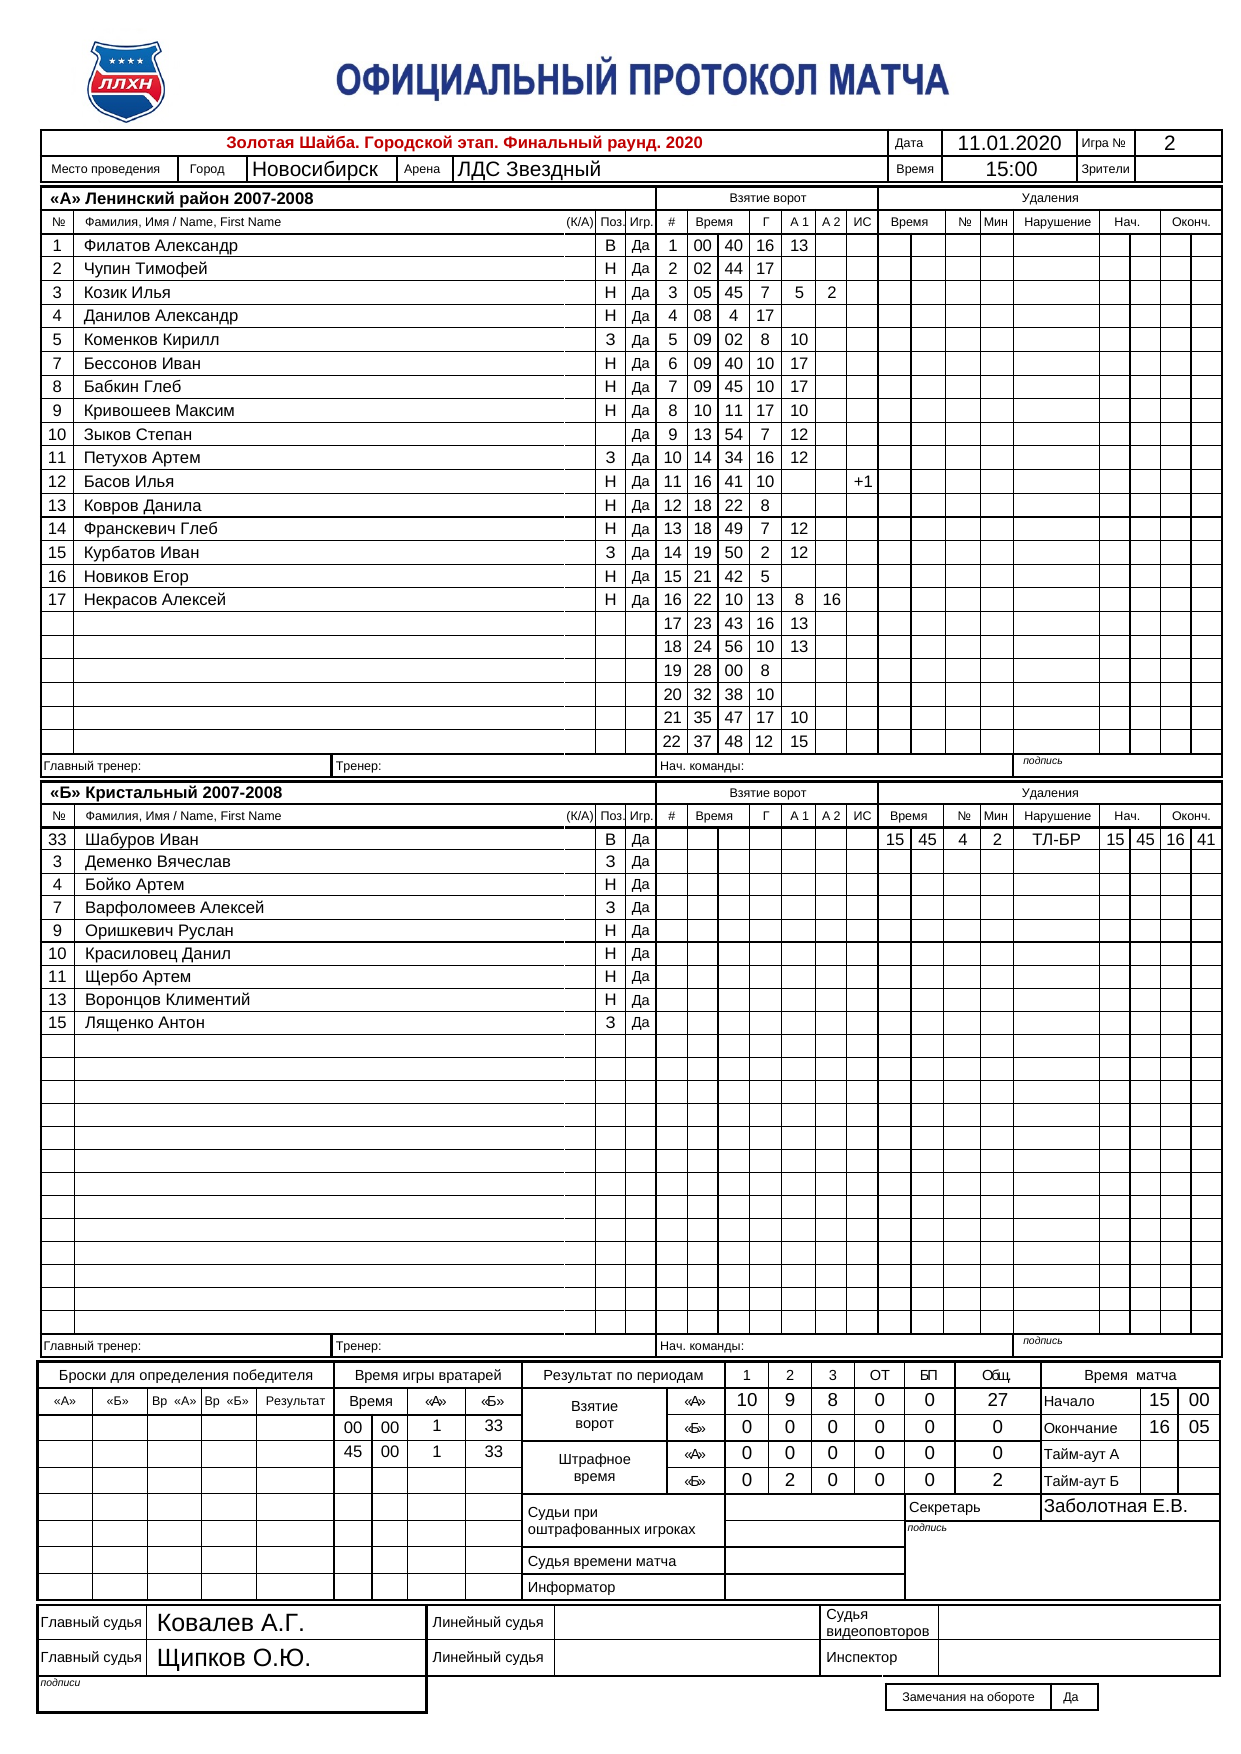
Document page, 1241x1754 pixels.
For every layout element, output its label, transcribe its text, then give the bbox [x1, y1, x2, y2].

table_cell [75, 1104, 564, 1126]
table_cell [912, 541, 945, 564]
table_cell Нач. команды: [657, 755, 1012, 776]
table_cell А 2 [816, 805, 846, 826]
table_cell [596, 1104, 625, 1126]
table_cell [847, 707, 877, 729]
table_cell [816, 305, 846, 327]
table_cell [981, 565, 1013, 587]
table_cell [912, 636, 945, 658]
table_cell 2 [981, 829, 1013, 849]
table_cell 47 [719, 707, 749, 729]
table_cell [879, 659, 910, 682]
table_cell [879, 588, 910, 611]
table_cell 10 [750, 376, 781, 398]
table_cell [257, 1547, 333, 1573]
table_cell Судьи при оштрафованных игроках [523, 1495, 724, 1546]
table_cell [946, 612, 980, 634]
table_cell [1131, 1288, 1160, 1310]
table_cell [719, 1219, 749, 1241]
table_cell Тайм-аут Б [1042, 1468, 1140, 1493]
table_cell [944, 1104, 980, 1126]
table_cell [565, 423, 595, 445]
table_cell [1192, 896, 1221, 918]
table_cell [750, 1196, 781, 1218]
table_cell 10 [782, 328, 815, 351]
table_cell [688, 1035, 717, 1057]
table_cell [39, 1494, 92, 1520]
table_cell [688, 1311, 717, 1333]
table_cell [750, 1104, 781, 1126]
table_cell [1014, 328, 1099, 351]
table_cell [408, 1494, 465, 1520]
table_cell [75, 1196, 564, 1218]
table_cell 10 [719, 588, 749, 611]
table_cell ИС [847, 211, 877, 233]
table_cell [1131, 1265, 1160, 1287]
table_cell [782, 1173, 815, 1195]
table_cell [816, 352, 846, 374]
table_cell [1100, 1104, 1129, 1126]
table_cell [1161, 518, 1190, 540]
table_cell [719, 966, 749, 987]
table_cell [1131, 565, 1160, 587]
table_cell 48 [719, 730, 749, 753]
table_cell [257, 1468, 333, 1493]
table_cell [596, 636, 625, 658]
table_cell [596, 683, 625, 706]
table_cell 2 [769, 1468, 811, 1493]
table_cell 10 [688, 399, 717, 422]
table_cell [879, 352, 910, 374]
table_cell [39, 1416, 92, 1440]
table_cell [1161, 328, 1190, 351]
table_cell [1100, 1081, 1129, 1103]
table_cell [847, 235, 877, 256]
table_cell [1014, 1081, 1099, 1103]
table_cell подпись [1014, 1335, 1221, 1356]
table_cell [657, 1104, 687, 1126]
table_cell [912, 446, 945, 469]
table_cell [1014, 446, 1099, 469]
table_cell [1014, 659, 1099, 682]
table_cell [1192, 588, 1221, 611]
table_cell # [657, 805, 687, 826]
table_cell [719, 1265, 749, 1287]
table_cell [1161, 850, 1190, 872]
table_cell [719, 1173, 749, 1195]
table_cell 19 [688, 541, 717, 564]
table_cell [1131, 707, 1160, 729]
table_cell 23 [688, 612, 717, 634]
table_cell [626, 1035, 655, 1057]
table_cell [847, 1150, 877, 1172]
table_cell [782, 1288, 815, 1310]
table_cell [596, 707, 625, 729]
table_cell [1161, 588, 1190, 611]
table_cell [944, 966, 980, 987]
table_cell [1100, 281, 1129, 303]
table_cell [148, 1416, 201, 1440]
table_cell [879, 376, 910, 398]
table_header 2 [769, 1363, 811, 1387]
table_cell [1161, 1288, 1190, 1310]
table_cell Поз. [596, 211, 625, 233]
table_cell [1136, 157, 1221, 181]
table_cell [1131, 588, 1160, 611]
table_cell [847, 896, 877, 918]
table_cell [782, 1127, 815, 1149]
table_cell Курбатов Иван [74, 541, 564, 564]
table_cell [39, 1574, 92, 1599]
table_cell [782, 1219, 815, 1241]
table_cell 00 [373, 1416, 407, 1440]
table_cell 34 [719, 446, 749, 469]
table_header «А» Ленинский район 2007-2008 [42, 188, 655, 209]
table_cell 18 [688, 494, 717, 516]
table_cell [1131, 518, 1160, 540]
table_cell № [944, 805, 980, 826]
table_cell [750, 1081, 781, 1103]
table_cell [257, 1441, 333, 1467]
table_cell [912, 1265, 943, 1287]
table_cell [981, 235, 1013, 256]
table_cell [816, 989, 846, 1011]
table_cell [1131, 541, 1160, 564]
table_cell [657, 1012, 687, 1033]
table_cell [1192, 518, 1221, 540]
table_cell З [596, 850, 625, 872]
table_cell [726, 1548, 904, 1573]
table_cell [1192, 257, 1221, 280]
table_cell З [596, 446, 625, 469]
table_cell [782, 943, 815, 964]
table_cell [816, 1150, 846, 1172]
table_cell [565, 1081, 595, 1103]
table_cell [1131, 446, 1160, 469]
table_cell [719, 1012, 749, 1033]
table_cell Да [626, 1012, 655, 1033]
table_cell Да [626, 966, 655, 987]
table_cell 16 [1161, 829, 1190, 849]
table_cell [816, 1104, 846, 1126]
table_cell [75, 1288, 564, 1310]
table_cell [782, 659, 815, 682]
table_cell [816, 423, 846, 445]
table_cell [1014, 1150, 1099, 1172]
table_header Время игры вратарей [335, 1363, 521, 1387]
table_cell [719, 1311, 749, 1333]
table_cell Н [596, 966, 625, 987]
table_cell 8 [750, 659, 781, 682]
table_cell [1014, 1173, 1099, 1195]
table_cell [816, 1127, 846, 1149]
table_header Золотая Шайба. Городской этап. Финальный раунд. 2020 [42, 131, 887, 155]
table_cell 0 [905, 1389, 954, 1413]
table_cell [1100, 541, 1129, 564]
table_cell 15 [42, 1012, 74, 1033]
table_cell [847, 352, 877, 374]
table_cell [946, 730, 980, 753]
table_cell [565, 352, 595, 374]
table_cell [1131, 1081, 1160, 1103]
table_cell [1100, 1173, 1129, 1195]
table_cell [879, 874, 910, 895]
table_cell 7 [42, 352, 73, 374]
table_cell [1161, 730, 1190, 753]
table_cell [1192, 1035, 1221, 1057]
table_cell [657, 1196, 687, 1218]
table_cell З [596, 896, 625, 918]
table_cell [688, 1265, 717, 1287]
table_cell [1161, 1150, 1190, 1172]
table_cell [75, 1311, 564, 1333]
table_cell [1161, 896, 1190, 918]
table_cell [939, 1606, 1219, 1639]
table_cell [202, 1547, 256, 1573]
table_header 1 [726, 1363, 768, 1387]
table_cell [816, 1265, 846, 1287]
table_cell [1014, 874, 1099, 895]
table_cell [750, 1288, 781, 1310]
table_cell [42, 1219, 74, 1241]
table_cell 19 [657, 659, 687, 682]
table_cell 0 [956, 1442, 1040, 1467]
table_cell 15 [879, 829, 910, 849]
table_cell [847, 376, 877, 398]
table_cell [847, 1058, 877, 1079]
table_cell 17 [42, 588, 73, 611]
table_cell [335, 1547, 371, 1573]
table_cell [688, 1242, 717, 1264]
table_cell [565, 541, 595, 564]
table_cell [879, 1196, 910, 1218]
table_cell [373, 1521, 407, 1546]
table_cell [981, 636, 1013, 658]
table_cell [1100, 612, 1129, 634]
table_cell [1100, 1242, 1129, 1264]
table_cell [750, 1012, 781, 1033]
table_header Результат по периодам [523, 1363, 724, 1387]
table_cell [657, 1288, 687, 1310]
table_cell 12 [42, 470, 73, 493]
table_cell [1161, 920, 1190, 941]
table_cell [373, 1468, 407, 1493]
table_cell Судья видеоповторов [821, 1606, 938, 1639]
table_cell 15 [1141, 1389, 1177, 1413]
table_cell [1192, 1242, 1221, 1264]
table_cell [1100, 423, 1129, 445]
table_cell 17 [782, 376, 815, 398]
table_cell [1161, 943, 1190, 964]
table_cell 2 [956, 1468, 1040, 1493]
table_cell [74, 707, 564, 729]
table_cell [782, 966, 815, 987]
table_cell Вр «А» [148, 1389, 201, 1413]
table_cell [688, 874, 717, 895]
table_cell Время [889, 157, 941, 181]
table_cell 2 [42, 257, 73, 280]
table_cell [1192, 1150, 1221, 1172]
table_cell 00 [1179, 1389, 1219, 1413]
table_cell [847, 1081, 877, 1103]
table_cell [719, 1058, 749, 1079]
table_cell [565, 1173, 595, 1195]
table_cell Да [626, 565, 655, 587]
table_cell [1161, 707, 1190, 729]
table_cell [1100, 257, 1129, 280]
table_cell [946, 235, 980, 256]
table_cell [879, 257, 910, 280]
table_cell [596, 1219, 625, 1241]
table_cell 45 [1131, 829, 1160, 849]
table_cell [373, 1547, 407, 1573]
table_cell Н [596, 281, 625, 303]
table_cell [1161, 1173, 1190, 1195]
table_cell [981, 1242, 1013, 1264]
table_cell [944, 1196, 980, 1218]
table_cell [719, 1150, 749, 1172]
table_cell Линейный судья [428, 1606, 554, 1639]
table_cell [1014, 920, 1099, 941]
table_cell [1014, 1012, 1099, 1033]
table_cell [75, 1173, 564, 1195]
table_cell 0 [726, 1442, 768, 1467]
table_cell [148, 1547, 201, 1573]
table_cell [555, 1606, 819, 1639]
table_cell [912, 920, 943, 941]
table_cell [1014, 352, 1099, 374]
table_cell [1161, 966, 1190, 987]
table_cell [912, 1012, 943, 1033]
table_cell [1192, 305, 1221, 327]
table_cell [816, 1012, 846, 1033]
table_cell [912, 1242, 943, 1264]
table_cell 1 [408, 1416, 465, 1440]
table_cell [750, 1150, 781, 1172]
table_cell [1161, 1127, 1190, 1149]
table_cell [42, 1081, 74, 1103]
table_cell 13 [782, 636, 815, 658]
table_cell [946, 518, 980, 540]
table_cell [688, 1288, 717, 1310]
table_cell [1014, 281, 1099, 303]
table_cell [408, 1547, 465, 1573]
table_header «Б» Кристальный 2007-2008 [42, 783, 655, 803]
table_cell [1100, 966, 1129, 987]
table_cell 8 [782, 588, 815, 611]
table_cell [1014, 423, 1099, 445]
table_cell [1131, 920, 1160, 941]
table_cell [1100, 352, 1129, 374]
table_cell [847, 659, 877, 682]
table_cell [946, 423, 980, 445]
table_cell [1014, 1219, 1099, 1241]
table_cell [565, 1265, 595, 1287]
table_cell [879, 1150, 910, 1172]
table_cell 42 [719, 565, 749, 587]
table_cell [39, 1547, 92, 1573]
table_cell [1100, 636, 1129, 658]
table_cell [879, 989, 910, 1011]
table_cell [688, 1173, 717, 1195]
table_cell 21 [688, 565, 717, 587]
table_cell [657, 850, 687, 872]
table_cell +1 [847, 470, 877, 493]
table_cell [750, 1242, 781, 1264]
table_header Удаления [879, 188, 1221, 209]
table_cell [42, 612, 73, 634]
table_cell [1192, 874, 1221, 895]
table_cell З [596, 328, 625, 351]
table_cell [1131, 730, 1160, 753]
table_cell [782, 1242, 815, 1264]
table_cell [944, 874, 980, 895]
table_cell [1131, 989, 1160, 1011]
table_cell 15:00 [943, 157, 1076, 181]
table_cell [657, 1035, 687, 1057]
table_cell [596, 1173, 625, 1195]
table_cell [946, 636, 980, 658]
table_cell [1192, 376, 1221, 398]
table_cell [1161, 281, 1190, 303]
table_cell [912, 896, 943, 918]
table_cell [981, 707, 1013, 729]
table_cell [816, 1081, 846, 1103]
table_cell [912, 518, 945, 540]
table_cell 13 [750, 588, 781, 611]
table_cell [657, 989, 687, 1011]
table_cell [596, 1035, 625, 1057]
table_cell [565, 1288, 595, 1310]
table_cell [847, 874, 877, 895]
table_cell [1192, 636, 1221, 658]
table_cell Оришкевич Руслан [75, 920, 564, 941]
table_cell [565, 683, 595, 706]
table_cell [816, 1311, 846, 1333]
table_cell [657, 1150, 687, 1172]
table_cell Да [626, 470, 655, 493]
table_cell [981, 612, 1013, 634]
table_cell Тренер: [333, 755, 655, 776]
table_cell [1161, 1035, 1190, 1057]
table_cell [782, 989, 815, 1011]
table_cell Да [626, 376, 655, 398]
table_cell [816, 328, 846, 351]
table_cell [1131, 494, 1160, 516]
table_cell Да [626, 850, 655, 872]
table_cell [750, 1127, 781, 1149]
table_cell Филатов Александр [74, 235, 564, 256]
table_cell (К/А) [565, 805, 595, 826]
table_cell [1161, 399, 1190, 422]
table_cell Нач. [1100, 805, 1160, 826]
table_cell [1100, 920, 1129, 941]
table_cell подпись [906, 1522, 1219, 1599]
table_cell [719, 829, 749, 849]
table_cell [847, 1219, 877, 1241]
table_cell [1131, 1150, 1160, 1172]
table_cell 2 [750, 541, 781, 564]
table_cell Главный тренер: [42, 1335, 330, 1356]
table_cell 10 [782, 707, 815, 729]
table_cell 13 [42, 494, 73, 516]
table_cell [1131, 1035, 1160, 1057]
table_cell [1014, 1127, 1099, 1149]
table_cell [944, 1288, 980, 1310]
table_cell Н [596, 874, 625, 895]
table_cell [981, 1081, 1013, 1103]
table_cell [816, 1058, 846, 1079]
table_cell [596, 1127, 625, 1149]
table_cell 9 [769, 1389, 811, 1413]
table_cell [1131, 1219, 1160, 1241]
table_cell 3 [42, 281, 73, 303]
table_cell 27 [956, 1389, 1040, 1413]
table_cell [879, 328, 910, 351]
table_cell [657, 874, 687, 895]
table_cell [944, 1219, 980, 1241]
table_cell [879, 1311, 910, 1333]
table_cell [1161, 1058, 1190, 1079]
table_cell [946, 446, 980, 469]
table_cell [847, 829, 877, 849]
table_cell [1100, 1219, 1129, 1241]
table_cell [565, 966, 595, 987]
table_cell [42, 1127, 74, 1149]
table_cell [1100, 494, 1129, 516]
table_cell [847, 966, 877, 987]
table_cell [565, 588, 595, 611]
table_cell [879, 1219, 910, 1241]
table_cell [847, 1012, 877, 1033]
table_cell «Б» [668, 1468, 724, 1493]
table_cell [1161, 1081, 1190, 1103]
table_cell [750, 850, 781, 872]
table_cell [816, 235, 846, 256]
table_cell Бойко Артем [75, 874, 564, 895]
table_cell Нарушение [1014, 211, 1099, 233]
table_cell 1 [657, 235, 687, 256]
table_cell [1131, 1012, 1160, 1033]
table_cell [847, 1196, 877, 1218]
table_cell [847, 446, 877, 469]
table_cell [944, 896, 980, 918]
table_cell [1014, 565, 1099, 587]
table_cell 16 [750, 235, 781, 256]
table_cell [42, 1196, 74, 1218]
table_cell Результат [257, 1389, 333, 1413]
table_cell Деменко Вячеслав [75, 850, 564, 872]
table_cell [93, 1574, 147, 1599]
table_cell [816, 683, 846, 706]
table_cell 16 [816, 588, 846, 611]
table_cell [1099, 1682, 1220, 1711]
picture [5, 28, 1179, 129]
table_cell [981, 470, 1013, 493]
table_cell [626, 1196, 655, 1218]
table_cell [879, 612, 910, 634]
table_cell [879, 1058, 910, 1079]
table_cell [626, 1058, 655, 1079]
table_cell Мин [981, 805, 1013, 826]
table_cell [719, 1081, 749, 1103]
table_cell [1161, 1242, 1190, 1264]
table_cell [847, 423, 877, 445]
table_cell [93, 1416, 147, 1440]
table_cell [1014, 989, 1099, 1011]
table_cell [1131, 470, 1160, 493]
table_cell Данилов Александр [74, 305, 564, 327]
table_cell 37 [688, 730, 717, 753]
table_header Броски для определения победителя [39, 1363, 333, 1387]
table_cell [946, 305, 980, 327]
table_cell [657, 1242, 687, 1264]
table_cell [1161, 446, 1190, 469]
table_cell [466, 1494, 521, 1520]
table_cell 18 [688, 518, 717, 540]
table_cell [782, 920, 815, 941]
table_cell 02 [719, 328, 749, 351]
table_cell 41 [1192, 829, 1221, 849]
table_cell подписи [39, 1677, 425, 1711]
table_header 11.01.2020 [943, 131, 1076, 155]
table_cell 38 [719, 683, 749, 706]
table_cell Линейный судья [428, 1640, 554, 1675]
table_cell Басов Илья [74, 470, 564, 493]
table_cell [1131, 1311, 1160, 1333]
table_cell [565, 874, 595, 895]
table_cell 09 [688, 328, 717, 351]
table_cell [912, 352, 945, 374]
table_cell Зрители [1078, 157, 1134, 181]
table_cell [93, 1521, 147, 1546]
table_cell Да [626, 896, 655, 918]
table_cell [1161, 989, 1190, 1011]
table_cell [981, 1150, 1013, 1172]
table_cell [912, 1127, 943, 1149]
table_cell [879, 1035, 910, 1057]
table_cell [816, 257, 846, 280]
table_cell [847, 305, 877, 327]
table_cell [565, 707, 595, 729]
table_cell [981, 1127, 1013, 1149]
table_cell [939, 1640, 1219, 1675]
table_cell [565, 1311, 595, 1333]
table_cell 45 [912, 829, 943, 849]
table_cell [879, 683, 910, 706]
table_cell [1192, 1081, 1221, 1103]
table_cell [626, 1219, 655, 1241]
table_cell Н [596, 257, 625, 280]
table_cell 0 [905, 1415, 954, 1440]
table_cell [42, 1104, 74, 1126]
table_cell [596, 1265, 625, 1287]
table_cell [688, 1081, 717, 1103]
table_cell 0 [855, 1442, 904, 1467]
table_cell [1131, 399, 1160, 422]
table_cell [981, 943, 1013, 964]
table_cell 44 [719, 257, 749, 280]
table_cell [816, 659, 846, 682]
table_cell [42, 1265, 74, 1287]
table_cell [816, 636, 846, 658]
table_cell [1014, 494, 1099, 516]
table_cell [981, 1058, 1013, 1079]
table_cell [408, 1521, 465, 1546]
table_cell [1131, 423, 1160, 445]
table_cell [750, 943, 781, 964]
table_cell 32 [688, 683, 717, 706]
table_cell 12 [750, 730, 781, 753]
table_cell [912, 1196, 943, 1218]
table_cell [750, 920, 781, 941]
table_cell [42, 1311, 74, 1333]
table_cell 8 [750, 494, 781, 516]
table_cell [944, 1150, 980, 1172]
table_cell [1014, 541, 1099, 564]
table_cell [74, 636, 564, 658]
table_cell 4 [42, 305, 73, 327]
table_cell 7 [42, 896, 74, 918]
table_cell 4 [719, 305, 749, 327]
table_cell [1100, 850, 1129, 872]
table_cell 21 [657, 707, 687, 729]
table_cell Н [596, 943, 625, 964]
table_cell Козик Илья [74, 281, 564, 303]
table_cell [565, 257, 595, 280]
table_cell [1192, 659, 1221, 682]
table_cell [202, 1494, 256, 1520]
table_cell [1100, 1196, 1129, 1218]
table_cell [946, 541, 980, 564]
table_cell [565, 1219, 595, 1241]
table_cell [1131, 612, 1160, 634]
table_header 2 [1136, 131, 1221, 155]
table_cell [1100, 235, 1129, 256]
table_cell [1161, 305, 1190, 327]
table_cell 10 [750, 636, 781, 658]
table_cell [1161, 257, 1190, 280]
table_cell Кривошеев Максим [74, 399, 564, 422]
table_cell [596, 730, 625, 753]
table_cell [596, 1196, 625, 1218]
table_cell 14 [688, 446, 717, 469]
table_cell [1131, 1104, 1160, 1126]
table_cell 15 [42, 541, 73, 564]
table_cell [879, 1173, 910, 1195]
table_cell [1100, 399, 1129, 422]
table_cell Н [596, 399, 625, 422]
table_cell [688, 989, 717, 1011]
table_cell Да [626, 920, 655, 941]
table_cell [1014, 399, 1099, 422]
table_cell [782, 896, 815, 918]
table_cell [657, 829, 687, 849]
table_cell [1161, 659, 1190, 682]
table_cell [981, 659, 1013, 682]
table_cell Время [335, 1389, 407, 1413]
table_cell [1131, 257, 1160, 280]
table_cell 5 [657, 328, 687, 351]
table_cell [596, 612, 625, 634]
table_cell [1131, 235, 1160, 256]
table_cell 09 [688, 376, 717, 398]
table_cell [816, 470, 846, 493]
table_cell № [946, 211, 980, 233]
table_cell [39, 1521, 92, 1546]
table_cell 14 [657, 541, 687, 564]
table_cell [1192, 1127, 1221, 1149]
table_cell 33 [42, 829, 74, 849]
table_cell [42, 707, 73, 729]
table_cell [565, 896, 595, 918]
table_cell 45 [719, 376, 749, 398]
table_cell З [596, 1012, 625, 1033]
table_cell [565, 305, 595, 327]
table_cell 4 [944, 829, 980, 849]
table_cell 17 [750, 257, 781, 280]
table_cell [1014, 612, 1099, 634]
table_cell [847, 281, 877, 303]
table_cell [912, 850, 943, 872]
table_cell [1014, 1242, 1099, 1264]
table_cell [879, 470, 910, 493]
table_cell [596, 1288, 625, 1310]
table_cell [565, 1012, 595, 1033]
table_cell Главный судья [39, 1640, 146, 1675]
table_cell А 1 [782, 211, 815, 233]
table_cell Да [626, 305, 655, 327]
table_cell [1014, 518, 1099, 540]
table_cell [1100, 446, 1129, 469]
table_header Да [1052, 1685, 1097, 1709]
table_cell [39, 1468, 92, 1493]
table_cell подпись [1014, 755, 1221, 776]
table_cell [981, 896, 1013, 918]
table_cell Тренер: [333, 1335, 655, 1356]
table_header Время матча [1042, 1363, 1219, 1387]
table_cell [1014, 376, 1099, 398]
table_cell [1161, 683, 1190, 706]
table_cell [148, 1574, 201, 1599]
table_cell [565, 612, 595, 634]
table_cell 12 [782, 541, 815, 564]
table_cell [816, 730, 846, 753]
table_cell Да [626, 989, 655, 1011]
table_cell [981, 399, 1013, 422]
table_cell [879, 1288, 910, 1310]
table_cell [1014, 257, 1099, 280]
table_cell [596, 1058, 625, 1079]
table_cell [657, 1265, 687, 1287]
table_cell [626, 683, 655, 706]
table_cell 5 [782, 281, 815, 303]
table_header Дата [889, 131, 941, 155]
table_cell [93, 1441, 147, 1467]
table_cell [847, 399, 877, 422]
table_cell [946, 352, 980, 374]
table_cell [75, 1242, 564, 1264]
table_cell [981, 683, 1013, 706]
table_cell «А» [668, 1442, 724, 1467]
table_cell 10 [657, 446, 687, 469]
table_cell Время [688, 211, 749, 233]
table_cell [596, 423, 625, 445]
table_cell 1 [42, 235, 73, 256]
table_cell [1100, 565, 1129, 587]
table_cell [1161, 352, 1190, 374]
table_cell [202, 1468, 256, 1493]
table_cell Тайм-аут А [1042, 1441, 1140, 1467]
table_cell [565, 1196, 595, 1218]
table_cell 12 [782, 518, 815, 540]
table_cell [1014, 588, 1099, 611]
table_cell [946, 659, 980, 682]
table_cell [42, 659, 73, 682]
table_cell [626, 707, 655, 729]
table_cell [750, 989, 781, 1011]
table_cell Да [626, 588, 655, 611]
table_cell [912, 1081, 943, 1103]
table_cell [912, 659, 945, 682]
table_cell [944, 1242, 980, 1264]
table_cell Н [596, 920, 625, 941]
table_cell [847, 920, 877, 941]
table_cell [148, 1441, 201, 1467]
table_cell [1192, 281, 1221, 303]
table_header Общ. [956, 1363, 1040, 1387]
table_cell [657, 943, 687, 964]
table_cell [981, 850, 1013, 872]
table_cell [1014, 235, 1099, 256]
table_cell [912, 683, 945, 706]
table_cell 11 [42, 966, 74, 987]
table_cell [1192, 612, 1221, 634]
table_cell [565, 376, 595, 398]
table_cell [565, 730, 595, 753]
table_cell [1131, 896, 1160, 918]
table_cell [1161, 636, 1190, 658]
table_cell [946, 683, 980, 706]
table_cell [981, 874, 1013, 895]
table_cell [981, 305, 1013, 327]
table_cell [257, 1494, 333, 1520]
table_cell [981, 446, 1013, 469]
table_cell 0 [855, 1389, 904, 1413]
table_cell 49 [719, 518, 749, 540]
table_cell [1192, 235, 1221, 256]
table_cell 0 [812, 1415, 854, 1440]
table_cell [1192, 352, 1221, 374]
table_cell 13 [782, 612, 815, 634]
table_cell Фамилия, Имя / Name, First Name [75, 805, 565, 826]
table_cell 15 [657, 565, 687, 587]
table_cell Арена [398, 157, 452, 181]
table_cell 50 [719, 541, 749, 564]
table_cell Н [596, 494, 625, 516]
table_cell [782, 1265, 815, 1287]
table_cell [847, 328, 877, 351]
table_cell [565, 235, 595, 256]
table_cell [750, 1058, 781, 1079]
table_cell [596, 1242, 625, 1264]
table_cell 00 [688, 235, 717, 256]
table_cell [626, 612, 655, 634]
table_cell [981, 1219, 1013, 1241]
table_cell [466, 1521, 521, 1546]
table_cell [1014, 730, 1099, 753]
table_cell [912, 1288, 943, 1310]
table_cell 05 [1179, 1415, 1219, 1440]
table_cell Да [626, 829, 655, 849]
table_cell [1100, 1288, 1129, 1310]
table_cell [816, 494, 846, 516]
table_cell Новиков Егор [74, 565, 564, 587]
table_cell # [657, 211, 687, 233]
table_cell 0 [905, 1468, 954, 1493]
table_cell [657, 1219, 687, 1241]
table_cell Воронцов Климентий [75, 989, 564, 1011]
table_cell [816, 850, 846, 872]
table_cell [1100, 730, 1129, 753]
table_cell [981, 1104, 1013, 1126]
table_cell Окончание [1042, 1415, 1140, 1440]
table_cell 8 [657, 399, 687, 422]
table_cell Франскевич Глеб [74, 518, 564, 540]
table_cell [847, 1311, 877, 1333]
table_cell [93, 1468, 147, 1493]
table_cell Судья времени матча [523, 1548, 724, 1573]
table_cell [944, 1173, 980, 1195]
table_cell [912, 257, 945, 280]
table_cell [75, 1058, 564, 1079]
table_cell [565, 636, 595, 658]
table_cell [816, 376, 846, 398]
table_cell 24 [688, 636, 717, 658]
table_cell [75, 1035, 564, 1057]
table_cell [1014, 1058, 1099, 1079]
table_cell [981, 541, 1013, 564]
table_cell 7 [750, 423, 781, 445]
table_cell Зыков Степан [74, 423, 564, 445]
table_cell [782, 829, 815, 849]
table_cell 12 [782, 423, 815, 445]
table_cell [847, 1288, 877, 1310]
table_cell [912, 376, 945, 398]
table_cell [912, 707, 945, 729]
table_cell [912, 588, 945, 611]
table_cell [565, 446, 595, 469]
table_cell [816, 541, 846, 564]
table_cell [816, 1242, 846, 1264]
table_cell [1100, 707, 1129, 729]
table_cell 16 [750, 612, 781, 634]
table_cell [75, 1081, 564, 1103]
table_cell [946, 470, 980, 493]
table_cell [719, 1288, 749, 1310]
table_cell Н [596, 352, 625, 374]
table_cell [1100, 518, 1129, 540]
table_cell [847, 943, 877, 964]
table_cell [944, 1127, 980, 1149]
table_cell Главный тренер: [42, 755, 330, 776]
table_cell № [42, 805, 74, 826]
table_cell [879, 1127, 910, 1149]
table_cell № [42, 211, 73, 233]
table_cell [1179, 1468, 1219, 1493]
table_cell [816, 896, 846, 918]
table_cell [912, 966, 943, 987]
table_cell Н [596, 470, 625, 493]
table_cell [1192, 850, 1221, 872]
table_cell [657, 896, 687, 918]
table_cell 9 [42, 399, 73, 422]
table_cell Г [750, 805, 781, 826]
table_cell [688, 1012, 717, 1033]
table_cell Лященко Антон [75, 1012, 564, 1033]
table_cell [1161, 423, 1190, 445]
table_cell [1014, 850, 1099, 872]
table_cell 4 [657, 305, 687, 327]
table_header БП [905, 1363, 954, 1387]
table_cell 0 [855, 1468, 904, 1493]
table_cell [879, 494, 910, 516]
table_cell Ковров Данила [74, 494, 564, 516]
table_cell [688, 1058, 717, 1079]
table_cell 05 [688, 281, 717, 303]
table_cell [847, 1035, 877, 1057]
table_cell 13 [42, 989, 74, 1011]
table_cell [946, 588, 980, 611]
table_cell [1161, 1196, 1190, 1218]
table_cell [847, 730, 877, 753]
table_cell 28 [688, 659, 717, 682]
table_cell [912, 943, 943, 964]
table_cell «А» [668, 1389, 724, 1413]
table_cell [565, 920, 595, 941]
table_cell Да [626, 541, 655, 564]
table_cell 00 [719, 659, 749, 682]
table_cell [750, 896, 781, 918]
table_cell [912, 494, 945, 516]
table_cell [782, 874, 815, 895]
table_cell Поз. [596, 805, 625, 826]
table_cell [719, 1104, 749, 1126]
table_cell Игр. [626, 805, 655, 826]
table_cell [1131, 874, 1160, 895]
table_cell 45 [335, 1441, 371, 1467]
table_cell [1014, 966, 1099, 987]
table_cell [1192, 1173, 1221, 1195]
table_cell Щипков О.Ю. [147, 1640, 425, 1675]
table_cell [1192, 541, 1221, 564]
table_cell 22 [719, 494, 749, 516]
table_cell [879, 446, 910, 469]
table_cell [1100, 470, 1129, 493]
table_cell [981, 518, 1013, 540]
table_cell Да [626, 518, 655, 540]
table_cell 45 [719, 281, 749, 303]
table_cell 22 [657, 730, 687, 753]
table_cell 40 [719, 352, 749, 374]
table_cell [944, 989, 980, 1011]
table_cell [1014, 707, 1099, 729]
table_cell [912, 612, 945, 634]
table_cell 11 [657, 470, 687, 493]
table_cell 00 [373, 1441, 407, 1467]
table_cell [565, 281, 595, 303]
table_cell [657, 966, 687, 987]
table_cell [1131, 1173, 1160, 1195]
table_cell [1192, 1288, 1221, 1310]
table_cell [1131, 850, 1160, 872]
table_cell [1100, 659, 1129, 682]
table_cell [946, 707, 980, 729]
table_cell [782, 1196, 815, 1218]
table_cell [1131, 659, 1160, 682]
table_cell [74, 730, 564, 753]
table_header ОТ [855, 1363, 904, 1387]
table_cell [719, 1242, 749, 1264]
table_cell [981, 1012, 1013, 1033]
table_cell [1161, 1265, 1190, 1287]
table_cell [879, 399, 910, 422]
table_cell [1161, 1104, 1190, 1126]
table_cell [148, 1468, 201, 1493]
table_cell «Б » [466, 1389, 521, 1413]
table_cell Нач. команды: [657, 1335, 1012, 1356]
table_cell 0 [812, 1442, 854, 1467]
table_cell [912, 1104, 943, 1126]
table_cell 8 [750, 328, 781, 351]
table_cell [879, 423, 910, 445]
table_cell [750, 1173, 781, 1195]
table_cell 09 [688, 352, 717, 374]
table_cell Петухов Артем [74, 446, 564, 469]
table_cell [657, 1058, 687, 1079]
table_cell 16 [1141, 1415, 1177, 1440]
table_cell [944, 1265, 980, 1287]
table_cell [74, 612, 564, 634]
table_cell [912, 730, 945, 753]
table_cell [750, 966, 781, 987]
table_cell [847, 1242, 877, 1264]
table_cell [428, 1677, 882, 1711]
table_cell [148, 1521, 201, 1546]
table_cell 11 [719, 399, 749, 422]
table_cell 0 [769, 1415, 811, 1440]
table_cell [816, 565, 846, 587]
table_cell (К/А) [565, 211, 595, 233]
table_cell [408, 1468, 465, 1493]
table_cell 9 [42, 920, 74, 941]
table_cell Красиловец Данил [75, 943, 564, 964]
table_cell [1192, 1058, 1221, 1079]
table_cell [816, 446, 846, 469]
table_cell [1014, 636, 1099, 658]
table_cell [1192, 1265, 1221, 1287]
table_cell [1161, 235, 1190, 256]
table_cell [847, 612, 877, 634]
table_cell 16 [42, 565, 73, 587]
table_cell Коменков Кирилл [74, 328, 564, 351]
table_cell 33 [466, 1416, 521, 1440]
table_cell [626, 1288, 655, 1310]
table_cell [912, 874, 943, 895]
table_cell [816, 966, 846, 987]
table_cell [847, 850, 877, 872]
table_cell [688, 1104, 717, 1126]
table_cell Варфоломеев Алексей [75, 896, 564, 918]
table_cell 8 [812, 1389, 854, 1413]
table_cell 10 [750, 683, 781, 706]
table_cell [782, 257, 815, 280]
table_cell 17 [782, 352, 815, 374]
table_cell [719, 896, 749, 918]
table_cell [912, 1150, 943, 1172]
table_cell Н [596, 376, 625, 398]
table_cell 5 [42, 328, 73, 351]
table_cell 41 [719, 470, 749, 493]
table_cell 35 [688, 707, 717, 729]
table_cell [1192, 1311, 1221, 1333]
table_cell [847, 518, 877, 540]
table_cell [626, 1104, 655, 1126]
table_cell [1161, 874, 1190, 895]
table_cell [912, 1058, 943, 1079]
table_cell Да [626, 257, 655, 280]
table_cell [1131, 352, 1160, 374]
table_cell [782, 565, 815, 587]
table_cell [373, 1574, 407, 1599]
table_cell Да [626, 328, 655, 351]
table_cell [1100, 1035, 1129, 1057]
table_cell Да [626, 874, 655, 895]
table_cell [879, 565, 910, 587]
table_cell [42, 636, 73, 658]
table_cell [847, 636, 877, 658]
table_cell [782, 305, 815, 327]
table_cell [565, 518, 595, 540]
table_cell [879, 707, 910, 729]
table_cell [879, 1081, 910, 1103]
table_cell [565, 494, 595, 516]
table_cell [750, 829, 781, 849]
table_cell [981, 281, 1013, 303]
table_cell 20 [657, 683, 687, 706]
table_cell [816, 1219, 846, 1241]
table_cell 40 [719, 235, 749, 256]
table_cell [626, 730, 655, 753]
table_cell Новосибирск [248, 157, 396, 181]
table_cell 3 [657, 281, 687, 303]
table_cell Н [596, 518, 625, 540]
table_cell [626, 1265, 655, 1287]
table_cell Место проведения [42, 157, 177, 181]
table_cell 00 [335, 1416, 371, 1440]
table_cell [1161, 470, 1190, 493]
table_cell [912, 328, 945, 351]
table_cell [912, 399, 945, 422]
table_cell Да [626, 399, 655, 422]
table_cell А 2 [816, 211, 846, 233]
table_cell [1100, 376, 1129, 398]
table_cell Фамилия, Имя / Name, First Name [74, 211, 565, 233]
table_cell Взятие ворот [523, 1389, 666, 1440]
table_cell [981, 376, 1013, 398]
table_cell [946, 399, 980, 422]
table_cell Информатор [523, 1575, 724, 1599]
table_cell [912, 1035, 943, 1057]
table_cell [657, 1311, 687, 1333]
table_cell ТЛ-БР [1014, 829, 1099, 849]
table_cell Да [626, 423, 655, 445]
table_cell [596, 1311, 625, 1333]
table_cell [816, 707, 846, 729]
table_cell [879, 1265, 910, 1287]
table_cell 33 [466, 1441, 521, 1467]
table_cell [981, 730, 1013, 753]
table_cell 16 [750, 446, 781, 469]
table_cell Чупин Тимофей [74, 257, 564, 280]
table_cell [847, 257, 877, 280]
table_cell [1161, 494, 1190, 516]
table_cell 16 [657, 588, 687, 611]
table_cell ИС [847, 805, 877, 826]
table_cell [1131, 1196, 1160, 1218]
table_cell Да [626, 446, 655, 469]
table_cell [75, 1265, 564, 1287]
table_cell [257, 1521, 333, 1546]
table_cell [565, 850, 595, 872]
table_cell [782, 494, 815, 516]
table_cell [1161, 612, 1190, 634]
table_cell [981, 588, 1013, 611]
table_cell [879, 305, 910, 327]
table_cell [626, 1311, 655, 1333]
table_cell 15 [1100, 829, 1129, 849]
table_cell Н [596, 305, 625, 327]
table_cell [657, 920, 687, 941]
table_cell [1192, 1104, 1221, 1126]
table_cell [1192, 446, 1221, 469]
table_cell 02 [688, 257, 717, 280]
table_cell [879, 966, 910, 987]
table_cell [1014, 943, 1099, 964]
table_cell Главный судья [39, 1606, 146, 1639]
table_cell [847, 588, 877, 611]
table_cell [879, 541, 910, 564]
table_cell [726, 1575, 904, 1599]
table_cell [1192, 565, 1221, 587]
table_cell [816, 943, 846, 964]
table_cell [816, 518, 846, 540]
table_cell [335, 1494, 371, 1520]
table_cell [596, 1081, 625, 1103]
table_cell [981, 1265, 1013, 1287]
table_cell [1100, 588, 1129, 611]
table_header Замечания на обороте [887, 1685, 1050, 1709]
table_cell [847, 565, 877, 587]
table_cell 0 [855, 1415, 904, 1440]
table_cell 2 [816, 281, 846, 303]
table_cell Нач. [1100, 211, 1160, 233]
table_cell [1131, 1058, 1160, 1079]
table_cell Щербо Артем [75, 966, 564, 987]
table_cell [257, 1416, 333, 1440]
table_cell [565, 1127, 595, 1149]
table_cell [981, 1196, 1013, 1218]
table_cell [688, 829, 717, 849]
table_cell [981, 257, 1013, 280]
table_cell [335, 1521, 371, 1546]
table_cell [816, 612, 846, 634]
table_cell [782, 850, 815, 872]
table_cell Н [596, 588, 625, 611]
table_cell 7 [657, 376, 687, 398]
table_cell 1 [408, 1441, 465, 1467]
table_cell Оконч. [1161, 211, 1221, 233]
table_cell [879, 1242, 910, 1264]
table_cell [555, 1640, 819, 1675]
table_cell 6 [657, 352, 687, 374]
table_cell [202, 1574, 256, 1599]
table_cell [879, 235, 910, 256]
table_cell [335, 1468, 371, 1493]
table_cell 0 [812, 1468, 854, 1493]
table_cell Штрафное время [523, 1442, 666, 1493]
table_header Взятие ворот [657, 783, 877, 803]
table_cell 12 [782, 446, 815, 469]
table_cell [688, 850, 717, 872]
table_cell [202, 1521, 256, 1546]
table_cell Инспектор [821, 1640, 938, 1675]
table_cell 54 [719, 423, 749, 445]
table_cell 17 [750, 707, 781, 729]
table_cell [626, 1081, 655, 1103]
table_cell [565, 829, 595, 849]
table_cell 10 [750, 352, 781, 374]
table_cell [1100, 683, 1129, 706]
table_cell [782, 1311, 815, 1333]
table_cell [565, 1035, 595, 1057]
table_cell [847, 683, 877, 706]
table_cell [1161, 376, 1190, 398]
table_cell Некрасов Алексей [74, 588, 564, 611]
table_cell [626, 1173, 655, 1195]
table_cell [981, 1035, 1013, 1057]
table_cell [1141, 1468, 1177, 1493]
table_cell 17 [750, 305, 781, 327]
table_cell [912, 470, 945, 493]
table_cell [688, 1196, 717, 1218]
table_cell ЛДС Звездный [454, 157, 887, 181]
table_cell В [596, 235, 625, 256]
table_cell 7 [750, 518, 781, 540]
table_cell 3 [42, 850, 74, 872]
table_cell Игр. [626, 211, 655, 233]
table_cell [782, 1150, 815, 1172]
table_cell [1131, 683, 1160, 706]
table_cell [750, 1265, 781, 1287]
table_cell [816, 1173, 846, 1195]
table_cell Вр «Б» [202, 1389, 256, 1413]
table_cell [75, 1150, 564, 1172]
table_cell 0 [769, 1442, 811, 1467]
table_cell [816, 1288, 846, 1310]
table_cell 2 [657, 257, 687, 280]
table_cell [596, 1150, 625, 1172]
table_cell 17 [750, 399, 781, 422]
table_cell [883, 1677, 1220, 1681]
table_cell [981, 328, 1013, 351]
table_header Игра № [1078, 131, 1134, 155]
table_cell [879, 518, 910, 540]
table_cell 12 [657, 494, 687, 516]
table_cell [879, 920, 910, 941]
table_cell [912, 305, 945, 327]
table_cell [1100, 989, 1129, 1011]
table_cell [1192, 399, 1221, 422]
table_cell [688, 1127, 717, 1149]
table_cell [1161, 565, 1190, 587]
table_cell Город [179, 157, 246, 181]
table_cell [750, 1035, 781, 1057]
table_cell [626, 1150, 655, 1172]
table_cell [1192, 707, 1221, 729]
table_cell Время [879, 211, 945, 233]
table_cell [782, 1058, 815, 1079]
table_cell [879, 730, 910, 753]
table_cell Да [626, 943, 655, 964]
table_cell [688, 896, 717, 918]
table_cell [879, 896, 910, 918]
table_cell [1014, 1196, 1099, 1218]
table_cell [719, 920, 749, 941]
table_cell 22 [688, 588, 717, 611]
table_cell [565, 565, 595, 587]
table_cell [726, 1495, 904, 1520]
table_cell [782, 683, 815, 706]
table_cell [688, 966, 717, 987]
table_cell 10 [42, 423, 73, 445]
table_cell [75, 1127, 564, 1149]
table_cell [1014, 896, 1099, 918]
table_cell [657, 1127, 687, 1149]
table_cell [981, 966, 1013, 987]
table_cell Да [626, 494, 655, 516]
table_cell [912, 235, 945, 256]
table_cell [944, 850, 980, 872]
table_cell [816, 829, 846, 849]
table_cell [719, 989, 749, 1011]
table_cell [1014, 470, 1099, 493]
table_cell [750, 1219, 781, 1241]
table_cell [626, 1127, 655, 1149]
table_cell [981, 920, 1013, 941]
table_cell [42, 1173, 74, 1195]
table_cell [719, 1035, 749, 1057]
table_cell [946, 494, 980, 516]
table_cell 7 [750, 281, 781, 303]
table_cell 8 [42, 376, 73, 398]
table_cell [981, 423, 1013, 445]
table_cell 10 [782, 399, 815, 422]
table_cell [1192, 966, 1221, 987]
table_cell [1100, 1150, 1129, 1172]
table_cell [373, 1494, 407, 1520]
table_cell 15 [782, 730, 815, 753]
table_cell [626, 1242, 655, 1264]
table_cell [1131, 328, 1160, 351]
table_cell [879, 850, 910, 872]
table_cell Н [596, 565, 625, 587]
table_cell [1161, 1219, 1190, 1241]
table_cell [42, 1035, 74, 1057]
table_cell [565, 989, 595, 1011]
table_cell [816, 1035, 846, 1057]
table_cell [879, 1104, 910, 1126]
table_cell [1014, 683, 1099, 706]
table_cell [1131, 1127, 1160, 1149]
table_cell [1014, 1104, 1099, 1126]
table_cell [42, 730, 73, 753]
table_cell [782, 470, 815, 493]
table_cell Да [626, 281, 655, 303]
table_cell [565, 659, 595, 682]
table_cell [1192, 943, 1221, 964]
table_cell [42, 1150, 74, 1172]
table_cell [1100, 1012, 1129, 1033]
table_cell [466, 1574, 521, 1599]
table_cell [912, 1173, 943, 1195]
table_cell [750, 874, 781, 895]
table_cell [879, 1012, 910, 1033]
table_cell [1161, 541, 1190, 564]
table_cell [75, 1219, 564, 1241]
table_cell [719, 943, 749, 964]
table_cell 13 [782, 235, 815, 256]
table_cell [1192, 1196, 1221, 1218]
table_cell Время [879, 805, 943, 826]
table_cell 17 [657, 612, 687, 634]
table_cell [1192, 1012, 1221, 1033]
table_cell Шабуров Иван [75, 829, 564, 849]
table_cell 10 [750, 470, 781, 493]
table_cell [782, 1012, 815, 1033]
table_cell [1192, 423, 1221, 445]
table_cell [719, 850, 749, 872]
table_cell Н [596, 989, 625, 1011]
table_cell [847, 1173, 877, 1195]
table_cell [1192, 470, 1221, 493]
table_cell [626, 659, 655, 682]
table_cell 5 [750, 565, 781, 587]
table_cell Оконч. [1161, 805, 1221, 826]
table_cell [408, 1574, 465, 1599]
table_cell [879, 943, 910, 964]
table_cell [782, 1035, 815, 1057]
table_cell 14 [42, 518, 73, 540]
table_header Удаления [879, 783, 1221, 803]
table_cell [944, 1035, 980, 1057]
table_cell [1161, 1012, 1190, 1033]
table_cell [1100, 1265, 1129, 1287]
table_cell Время [688, 805, 749, 826]
table_cell [1192, 494, 1221, 516]
table_cell [565, 1242, 595, 1264]
table_cell [93, 1494, 147, 1520]
table_cell [565, 399, 595, 422]
table_cell [719, 1196, 749, 1218]
table_cell [565, 470, 595, 493]
table_cell [944, 1058, 980, 1079]
table_cell 10 [726, 1389, 768, 1413]
table_cell [912, 989, 943, 1011]
table_cell 13 [688, 423, 717, 445]
table_cell 18 [657, 636, 687, 658]
table_cell [1179, 1441, 1219, 1467]
table_cell [981, 1288, 1013, 1310]
table_cell [688, 1219, 717, 1241]
table_cell [946, 376, 980, 398]
table_cell [944, 943, 980, 964]
table_cell [847, 1104, 877, 1126]
table_cell 0 [726, 1468, 768, 1493]
table_cell Бессонов Иван [74, 352, 564, 374]
table_cell 0 [726, 1415, 768, 1440]
table_cell [879, 281, 910, 303]
table_cell [1131, 305, 1160, 327]
table_cell [719, 1127, 749, 1149]
table_cell [657, 1173, 687, 1195]
table_cell [816, 874, 846, 895]
table_cell [944, 920, 980, 941]
table_cell 08 [688, 305, 717, 327]
table_cell [565, 1058, 595, 1079]
table_cell [847, 494, 877, 516]
table_cell [688, 943, 717, 964]
table_cell [1131, 943, 1160, 964]
table_cell [1100, 1127, 1129, 1149]
table_cell [1192, 1219, 1221, 1241]
table_cell [74, 683, 564, 706]
table_cell [1131, 636, 1160, 658]
table_cell [466, 1468, 521, 1493]
table_cell [93, 1547, 147, 1573]
table_cell [981, 1173, 1013, 1195]
table_cell [719, 874, 749, 895]
table_cell [565, 1150, 595, 1172]
table_cell [565, 943, 595, 964]
table_cell [74, 659, 564, 682]
table_cell [42, 1242, 74, 1264]
table_cell «А» [39, 1389, 92, 1413]
table_cell Мин [981, 211, 1013, 233]
table_cell [847, 1127, 877, 1149]
table_cell [202, 1441, 256, 1467]
table_cell [202, 1416, 256, 1440]
table_cell [912, 565, 945, 587]
table_cell [466, 1547, 521, 1573]
table_cell [981, 352, 1013, 374]
table_cell Начало [1042, 1389, 1140, 1413]
table_cell В [596, 829, 625, 849]
table_cell [912, 423, 945, 445]
table_cell [912, 1311, 943, 1333]
table_cell 11 [42, 446, 73, 469]
table_cell [946, 565, 980, 587]
table_cell [1100, 874, 1129, 895]
table_cell [1014, 1311, 1099, 1333]
table_cell [912, 281, 945, 303]
table_cell [912, 1219, 943, 1241]
table_cell [816, 399, 846, 422]
table_cell [1014, 305, 1099, 327]
table_cell 16 [688, 470, 717, 493]
table_cell А 1 [782, 805, 815, 826]
table_cell «Б» [668, 1415, 724, 1440]
table_cell [1192, 989, 1221, 1011]
table_cell [1161, 1311, 1190, 1333]
table_cell [1192, 920, 1221, 941]
table_cell [1131, 281, 1160, 303]
table_cell [946, 281, 980, 303]
table_cell [944, 1081, 980, 1103]
table_cell [1192, 328, 1221, 351]
table_cell [1131, 966, 1160, 987]
table_cell 43 [719, 612, 749, 634]
table_cell [847, 989, 877, 1011]
table_cell [946, 257, 980, 280]
table_cell [981, 1311, 1013, 1333]
table_cell [1141, 1441, 1177, 1467]
table_cell [944, 1311, 980, 1333]
table_cell Да [626, 352, 655, 374]
table_cell [816, 1196, 846, 1218]
table_cell [1014, 1265, 1099, 1287]
table_cell «Б» [93, 1389, 147, 1413]
table_cell [257, 1574, 333, 1599]
table_cell 0 [956, 1415, 1040, 1440]
table_cell [816, 920, 846, 941]
table_cell [688, 1150, 717, 1172]
table_cell [688, 920, 717, 941]
table_cell [1100, 328, 1129, 351]
table_cell [42, 1058, 74, 1079]
table_cell [1100, 1058, 1129, 1079]
table_cell Да [626, 235, 655, 256]
table_cell 4 [42, 874, 74, 895]
table_cell Заболотная Е.В. [1042, 1495, 1219, 1520]
table_cell [847, 1265, 877, 1287]
table_cell 0 [905, 1442, 954, 1467]
table_cell Ковалев А.Г. [147, 1606, 425, 1639]
table_cell [782, 1104, 815, 1126]
table_cell 13 [657, 518, 687, 540]
table_cell Бабкин Глеб [74, 376, 564, 398]
table_cell [1131, 376, 1160, 398]
table_cell [1014, 1288, 1099, 1310]
table_cell [847, 541, 877, 564]
table_cell [946, 328, 980, 351]
table_cell [981, 989, 1013, 1011]
table_cell [1100, 943, 1129, 964]
table_cell Секретарь [906, 1495, 1040, 1520]
table_cell 9 [657, 423, 687, 445]
table_cell [944, 1012, 980, 1033]
table_cell [335, 1574, 371, 1599]
table_cell [750, 1311, 781, 1333]
table_cell [565, 1104, 595, 1126]
table_cell [626, 636, 655, 658]
table_cell [1192, 683, 1221, 706]
table_cell «А» [408, 1389, 465, 1413]
table_cell [981, 494, 1013, 516]
table_header Взятие ворот [657, 188, 877, 209]
table_cell [42, 1288, 74, 1310]
table_cell Г [750, 211, 781, 233]
table_cell [596, 659, 625, 682]
table_cell [42, 683, 73, 706]
table_header 3 [812, 1363, 854, 1387]
table_cell [726, 1521, 904, 1546]
table_cell [782, 1081, 815, 1103]
table_cell [1100, 896, 1129, 918]
table_cell [148, 1494, 201, 1520]
table_cell [1014, 1035, 1099, 1057]
table_cell [657, 1081, 687, 1103]
table_cell [1100, 305, 1129, 327]
table_cell [1100, 1311, 1129, 1333]
table_cell [879, 636, 910, 658]
table_cell Нарушение [1014, 805, 1099, 826]
table_cell З [596, 541, 625, 564]
table_cell [39, 1441, 92, 1467]
table_cell [1192, 730, 1221, 753]
table_cell 56 [719, 636, 749, 658]
table_cell 10 [42, 943, 74, 964]
table_cell [1131, 1242, 1160, 1264]
table_cell [565, 328, 595, 351]
